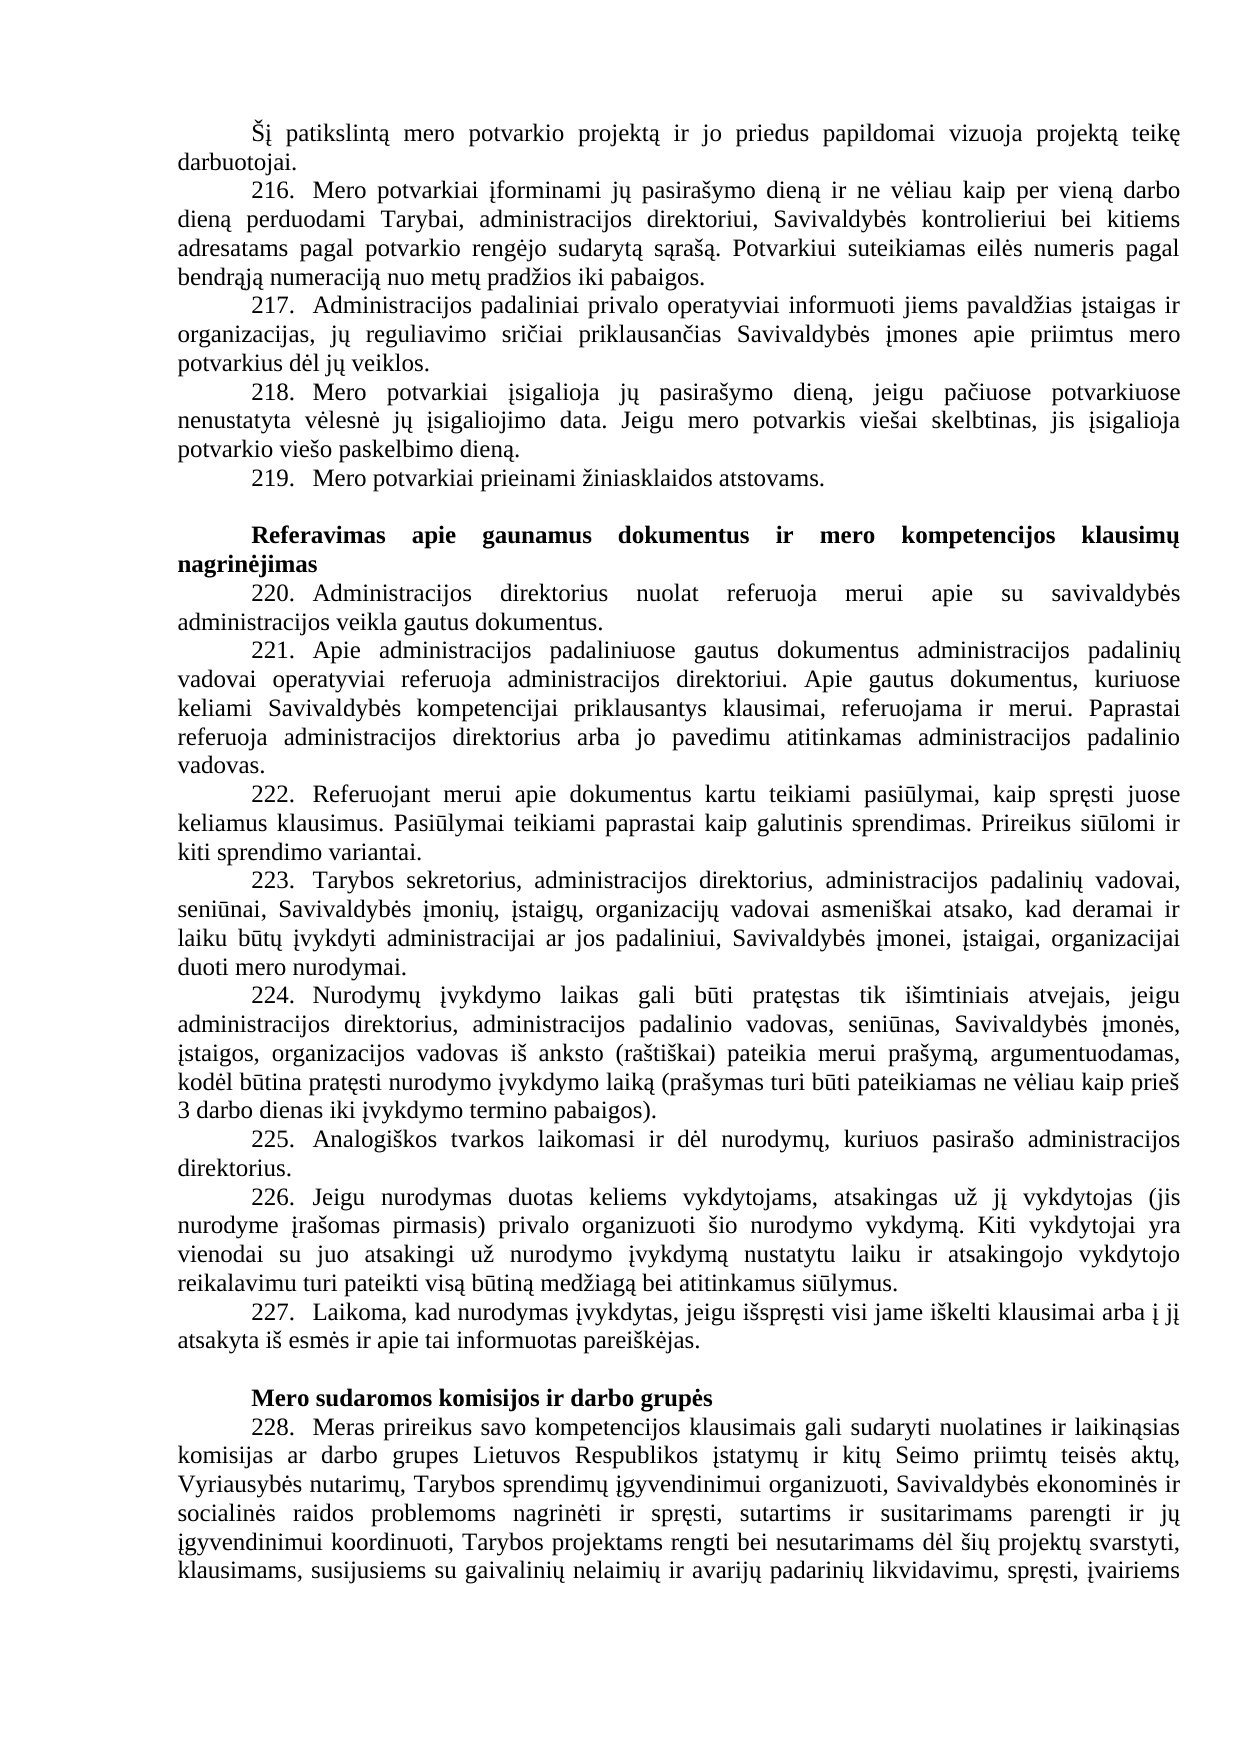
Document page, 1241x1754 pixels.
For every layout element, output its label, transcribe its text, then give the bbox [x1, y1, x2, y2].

text 223. Tarybos sekretorius, administracijos direktorius, administracijos padalinių vadovai, seniūnai, Savivaldybės įmonių, įstaigų, organizacijų vadovai asmeniškai atsako, kad deramai ir laiku būtų įvykdyti administracijai ar jos padaliniui, Savivaldybės įmonei, įstaigai, organizacijai duoti mero nurodymai. [177, 866, 1181, 981]
text 221. Apie administracijos padaliniuose gautus dokumentus administracijos padalinių vadovai operatyviai referuoja administracijos direktoriui. Apie gautus dokumentus, kuriuose keliami Savivaldybės kompetencijai priklausantys klausimai, referuojama ir merui. Paprastai referuoja administracijos direktorius arba jo pavedimu atitinkamas administracijos padalinio vadovas. [177, 636, 1181, 779]
text 217. Administracijos padaliniai privalo operatyviai informuoti jiems pavaldžias įstaigas ir organizacijas, jų reguliavimo sričiai priklausančias Savivaldybės įmones apie priimtus mero potvarkius dėl jų veiklos. [177, 291, 1181, 377]
text 228. Meras prireikus savo kompetencijos klausimais gali sudaryti nuolatines ir laikinąsias komisijas ar darbo grupes Lietuvos Respublikos įstatymų ir kitų Seimo priimtų teisės aktų, Vyriausybės nutarimų, Tarybos sprendimų įgyvendinimui organizuoti, Savivaldybės ekonominės ir socialinės raidos problemoms nagrinėti ir spręsti, sutartims ir susitarimams parengti ir jų įgyvendinimui koordinuoti, Tarybos projektams rengti bei nesutarimams dėl šių projektų svarstyti, klausimams, susijusiems su gaivalinių nelaimių ir avarijų padarinių likvidavimu, spręsti, įvairiems [177, 1412, 1181, 1584]
text 225. Analogiškos tvarkos laikomasi ir dėl nurodymų, kuriuos pasirašo administracijos direktorius. [177, 1124, 1181, 1182]
text 220. Administracijos direktorius nuolat referuoja merui apie su savivaldybės administracijos veikla gautus dokumentus. [177, 578, 1181, 636]
text 226. Jeigu nurodymas duotas keliems vykdytojams, atsakingas už jį vykdytojas (jis nurodyme įrašomas pirmasis) privalo organizuoti šio nurodymo vykdymą. Kiti vykdytojai yra vienodai su juo atsakingi už nurodymo įvykdymą nustatytu laiku ir atsakingojo vykdytojo reikalavimu turi pateikti visą būtiną medžiagą bei atitinkamus siūlymus. [177, 1182, 1181, 1297]
text 218. Mero potvarkiai įsigalioja jų pasirašymo dieną, jeigu pačiuose potvarkiuose nenustatyta vėlesnė jų įsigaliojimo data. Jeigu mero potvarkis viešai skelbtinas, jis įsigalioja potvarkio viešo paskelbimo dieną. [177, 377, 1181, 463]
text Mero sudaromos komisijos ir darbo grupės [177, 1383, 1181, 1412]
text Šį patikslintą mero potvarkio projektą ir jo priedus papildomai vizuoja projektą teikę darbuotojai. [177, 118, 1181, 176]
text 222. Referuojant merui apie dokumentus kartu teikiami pasiūlymai, kaip spręsti juose keliamus klausimus. Pasiūlymai teikiami paprastai kaip galutinis sprendimas. Prireikus siūlomi ir kiti sprendimo variantai. [177, 779, 1181, 866]
text 216. Mero potvarkiai įforminami jų pasirašymo dieną ir ne vėliau kaip per vieną darbo dieną perduodami Tarybai, administracijos direktoriui, Savivaldybės kontrolieriui bei kitiems adresatams pagal potvarkio rengėjo sudarytą sąrašą. Potvarkiui suteikiamas eilės numeris pagal bendrąją numeraciją nuo metų pradžios iki pabaigos. [177, 176, 1181, 291]
text 224. Nurodymų įvykdymo laikas gali būti pratęstas tik išimtiniais atvejais, jeigu administracijos direktorius, administracijos padalinio vadovas, seniūnas, Savivaldybės įmonės, įstaigos, organizacijos vadovas iš anksto (raštiškai) pateikia merui prašymą, argumentuodamas, kodėl būtina pratęsti nurodymo įvykdymo laiką (prašymas turi būti pateikiamas ne vėliau kaip prieš 3 darbo dienas iki įvykdymo termino pabaigos). [177, 981, 1181, 1124]
text 219. Mero potvarkiai prieinami žiniasklaidos atstovams. [177, 463, 1181, 492]
text 227. Laikoma, kad nurodymas įvykdytas, jeigu išspręsti visi jame iškelti klausimai arba į jį atsakyta iš esmės ir apie tai informuotas pareiškėjas. [177, 1297, 1181, 1354]
text Referavimas apie gaunamus dokumentus ir mero kompetencijos klausimų nagrinėjimas [177, 521, 1181, 578]
